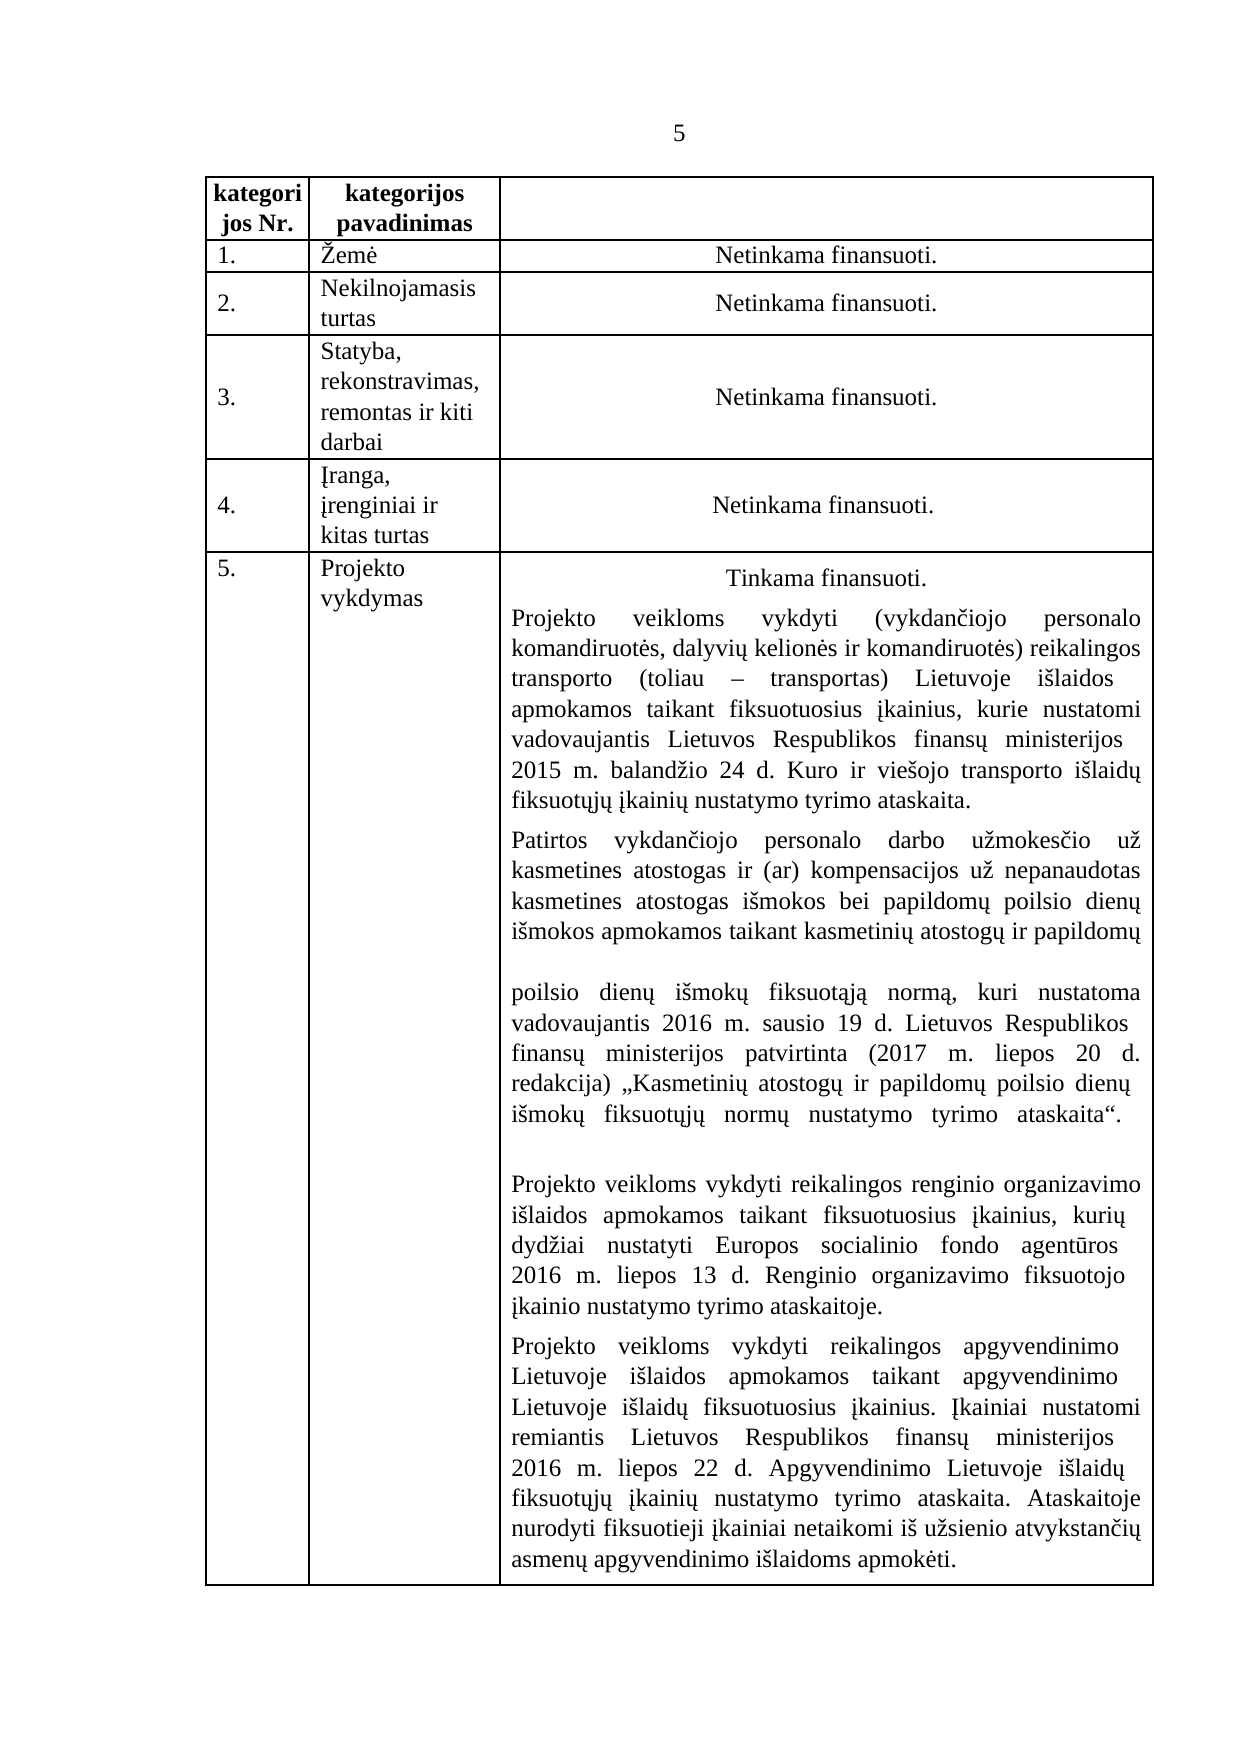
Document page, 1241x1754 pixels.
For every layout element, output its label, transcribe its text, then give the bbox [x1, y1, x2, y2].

table_cell 1. [207, 241, 308, 271]
table_header [501, 178, 1152, 238]
table_cell Projekto vykdymas [310, 553, 499, 1584]
table_cell Tinkama finansuoti. Projekto veikloms vykdyti (vykdančiojo personalo komandiruotės, dalyvių kelionės ir komandiruotės) reikalingos transporto (toliau – transportas) Lietuvoje išlaidos apmokamos taikant fiksuotuosius įkainius, kurie nustatomi vadovaujantis Lietuvos Respublikos finansų ministerijos 2015 m. balandžio 24 d. Kuro ir viešojo transporto išlaidų fiksuotųjų įkainių nustatymo tyrimo ataskaita. Patirtos vykdančiojo personalo darbo užmokesčio už kasmetines atostogas ir (ar) kompensacijos už nepanaudotas kasmetines atostogas išmokos bei papildomų poilsio dienų išmokos apmokamos taikant kasmetinių atostogų ir papildomų poilsio dienų išmokų fiksuotąją normą, kuri nustatoma vadovaujantis 2016 m. sausio 19 d. Lietuvos Respublikos finansų ministerijos patvirtinta (2017 m. liepos 20 d. redakcija) „Kasmetinių atostogų ir papildomų poilsio dienų išmokų fiksuotųjų normų nustatymo tyrimo ataskaita“. Projekto veikloms vykdyti reikalingos renginio organizavimo išlaidos apmokamos taikant fiksuotuosius įkainius, kurių dydžiai nustatyti Europos socialinio fondo agentūros 2016 m. liepos 13 d. Renginio organizavimo fiksuotojo įkainio nustatymo tyrimo ataskaitoje. Projekto veikloms vykdyti reikalingos apgyvendinimo Lietuvoje išlaidos apmokamos taikant apgyvendinimo Lietuvoje išlaidų fiksuotuosius įkainius. Įkainiai nustatomi remiantis Lietuvos Respublikos finansų ministerijos 2016 m. liepos 22 d. Apgyvendinimo Lietuvoje išlaidų fiksuotųjų įkainių nustatymo tyrimo ataskaita. Ataskaitoje nurodyti fiksuotieji įkainiai netaikomi iš užsienio atvykstančių asmenų apgyvendinimo išlaidoms apmokėti. [501, 553, 1152, 1584]
table_cell 3. [207, 336, 308, 458]
table_header kategorijos pavadinimas [310, 178, 499, 238]
table_cell Netinkama finansuoti. [501, 273, 1152, 334]
table_cell Statyba, rekonstravimas, remontas ir kiti darbai [310, 336, 499, 458]
table_cell 4. [207, 460, 308, 551]
table_cell 5. [207, 553, 308, 1584]
table_cell Įranga, įrenginiai ir kitas turtas [310, 460, 499, 551]
table_cell 2. [207, 273, 308, 334]
table_header kategorijos Nr. [207, 178, 308, 238]
table_cell Netinkama finansuoti. [501, 336, 1152, 458]
table_cell Nekilnojamasis turtas [310, 273, 499, 334]
table_cell Netinkama finansuoti. [501, 460, 1152, 551]
table_cell Žemė [310, 241, 499, 271]
table_cell Netinkama finansuoti. [501, 241, 1152, 271]
